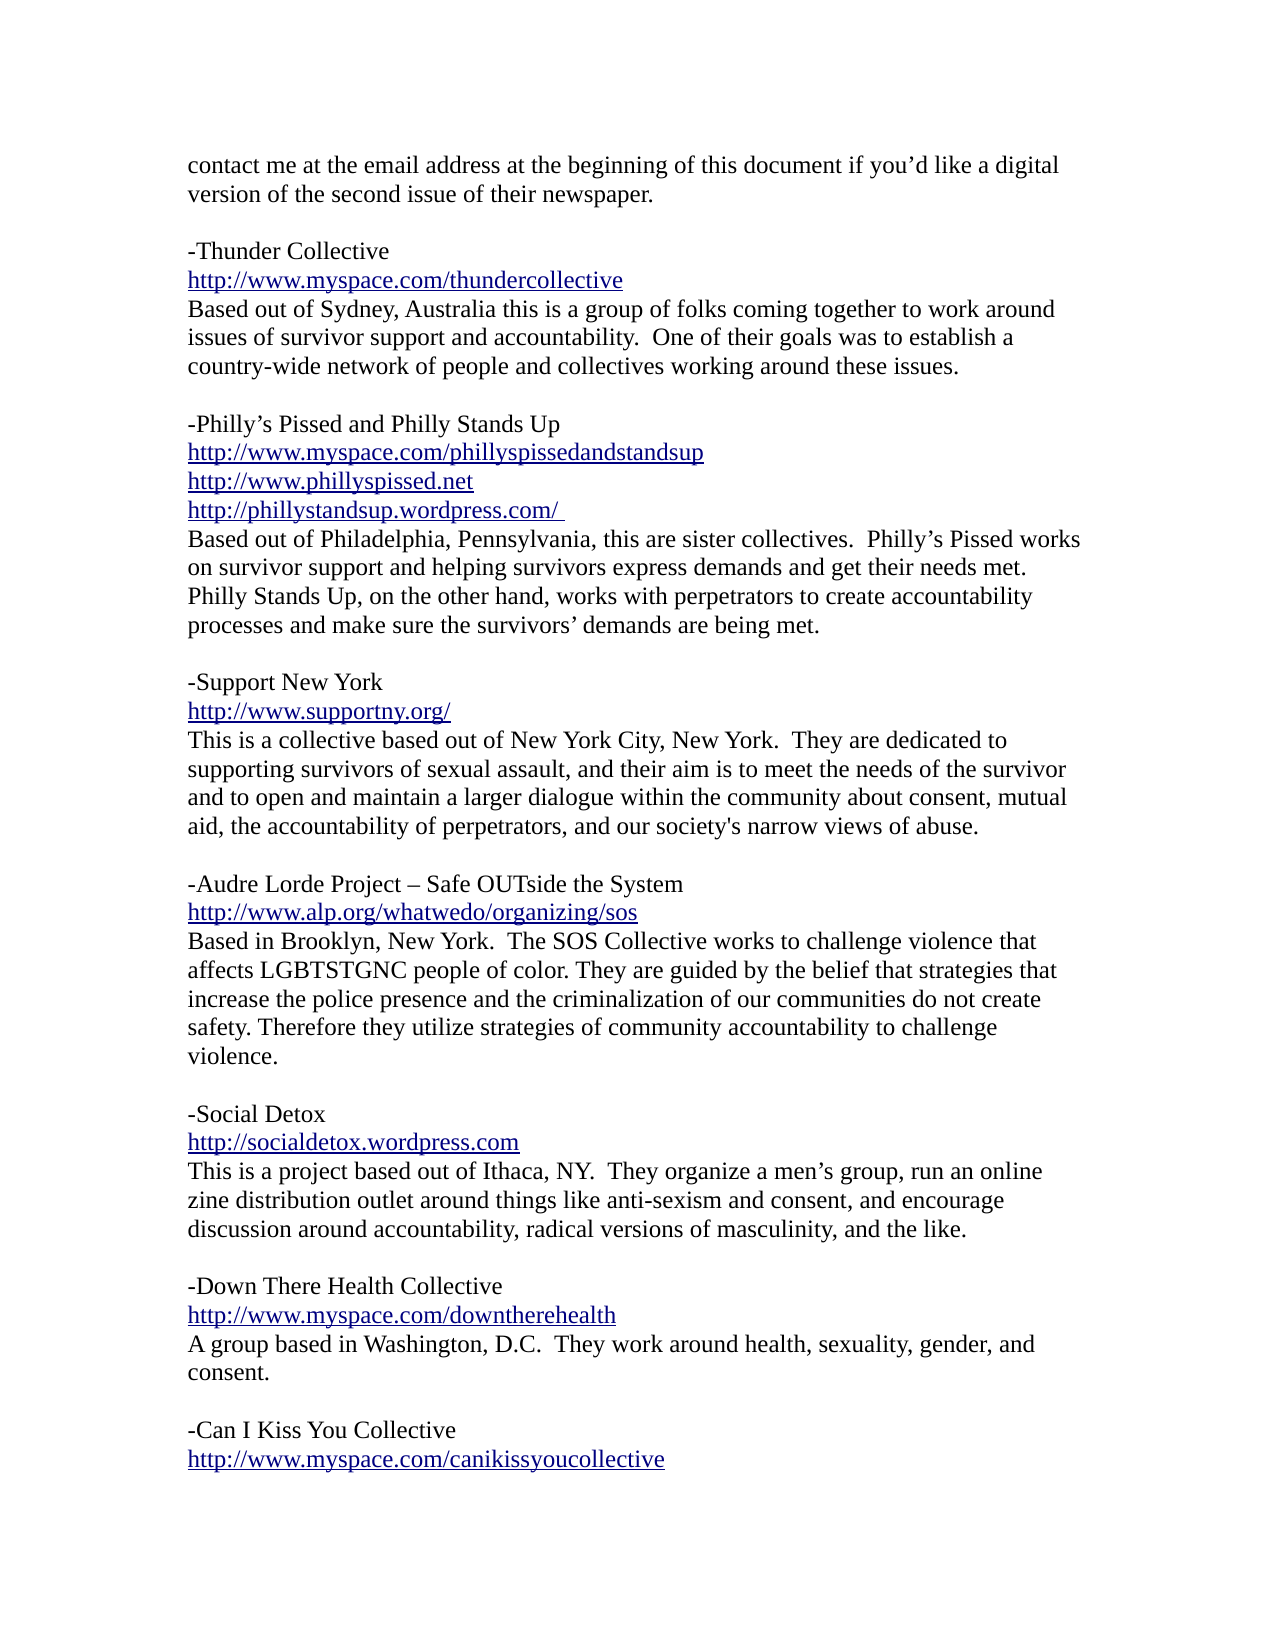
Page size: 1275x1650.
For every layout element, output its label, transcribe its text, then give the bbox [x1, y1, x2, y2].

text -Social Detox [187, 1099, 1087, 1127]
text contact me at the email address at the beginning of this document if you’d like a digital version of the second issue of their newspaper. [187, 150, 1087, 207]
text http://www.myspace.com/thundercollective [187, 265, 1087, 294]
text http://www.myspace.com/phillyspissedandstandsup [187, 437, 1087, 466]
text Based in Brooklyn, New York. The SOS Collective works to challenge violence that affects LGBTSTGNC people of color. They are guided by the belief that strategies that increase the police presence and the criminalization of our communities do not create safety. Therefore they utilize strategies of community accountability to challenge violence. [187, 926, 1087, 1070]
text http://phillystandsup.wordpress.com/ [187, 495, 1087, 524]
text -Can I Kiss You Collective [187, 1415, 1087, 1444]
text http://www.myspace.com/canikissyoucollective [187, 1444, 1087, 1472]
text http://www.myspace.com/downtherehealth [187, 1300, 1087, 1329]
text This is a collective based out of New York City, New York. They are dedicated to supporting survivors of sexual assault, and their aim is to meet the needs of the survivor and to open and maintain a larger dialogue within the community about consent, mutual aid, the accountability of perpetrators, and our society's narrow views of abuse. [187, 725, 1087, 840]
text http://www.alp.org/whatwedo/organizing/sos [187, 897, 1087, 926]
text http://www.supportny.org/ [187, 696, 1087, 725]
text -Down There Health Collective [187, 1271, 1087, 1300]
text http://socialdetox.wordpress.com [187, 1127, 1087, 1156]
text Based out of Sydney, Australia this is a group of folks coming together to work around issues of survivor support and accountability. One of their goals was to establish a country-wide network of people and collectives working around these issues. [187, 294, 1087, 380]
text http://www.phillyspissed.net [187, 466, 1087, 495]
text -Thunder Collective [187, 236, 1087, 265]
text Based out of Philadelphia, Pennsylvania, this are sister collectives. Philly’s Pissed works on survivor support and helping survivors express demands and get their needs met. Philly Stands Up, on the other hand, works with perpetrators to create accountability processes and make sure the survivors’ demands are being met. [187, 524, 1087, 639]
text -Philly’s Pissed and Philly Stands Up [187, 409, 1087, 437]
text This is a project based out of Ithaca, NY. They organize a men’s group, run an online zine distribution outlet around things like anti-sexism and consent, and encourage discussion around accountability, radical versions of masculinity, and the like. [187, 1156, 1087, 1242]
text -Support New York [187, 667, 1087, 696]
text A group based in Washington, D.C. They work around health, sexuality, gender, and consent. [187, 1329, 1087, 1386]
text -Audre Lorde Project – Safe OUTside the System [187, 869, 1087, 897]
